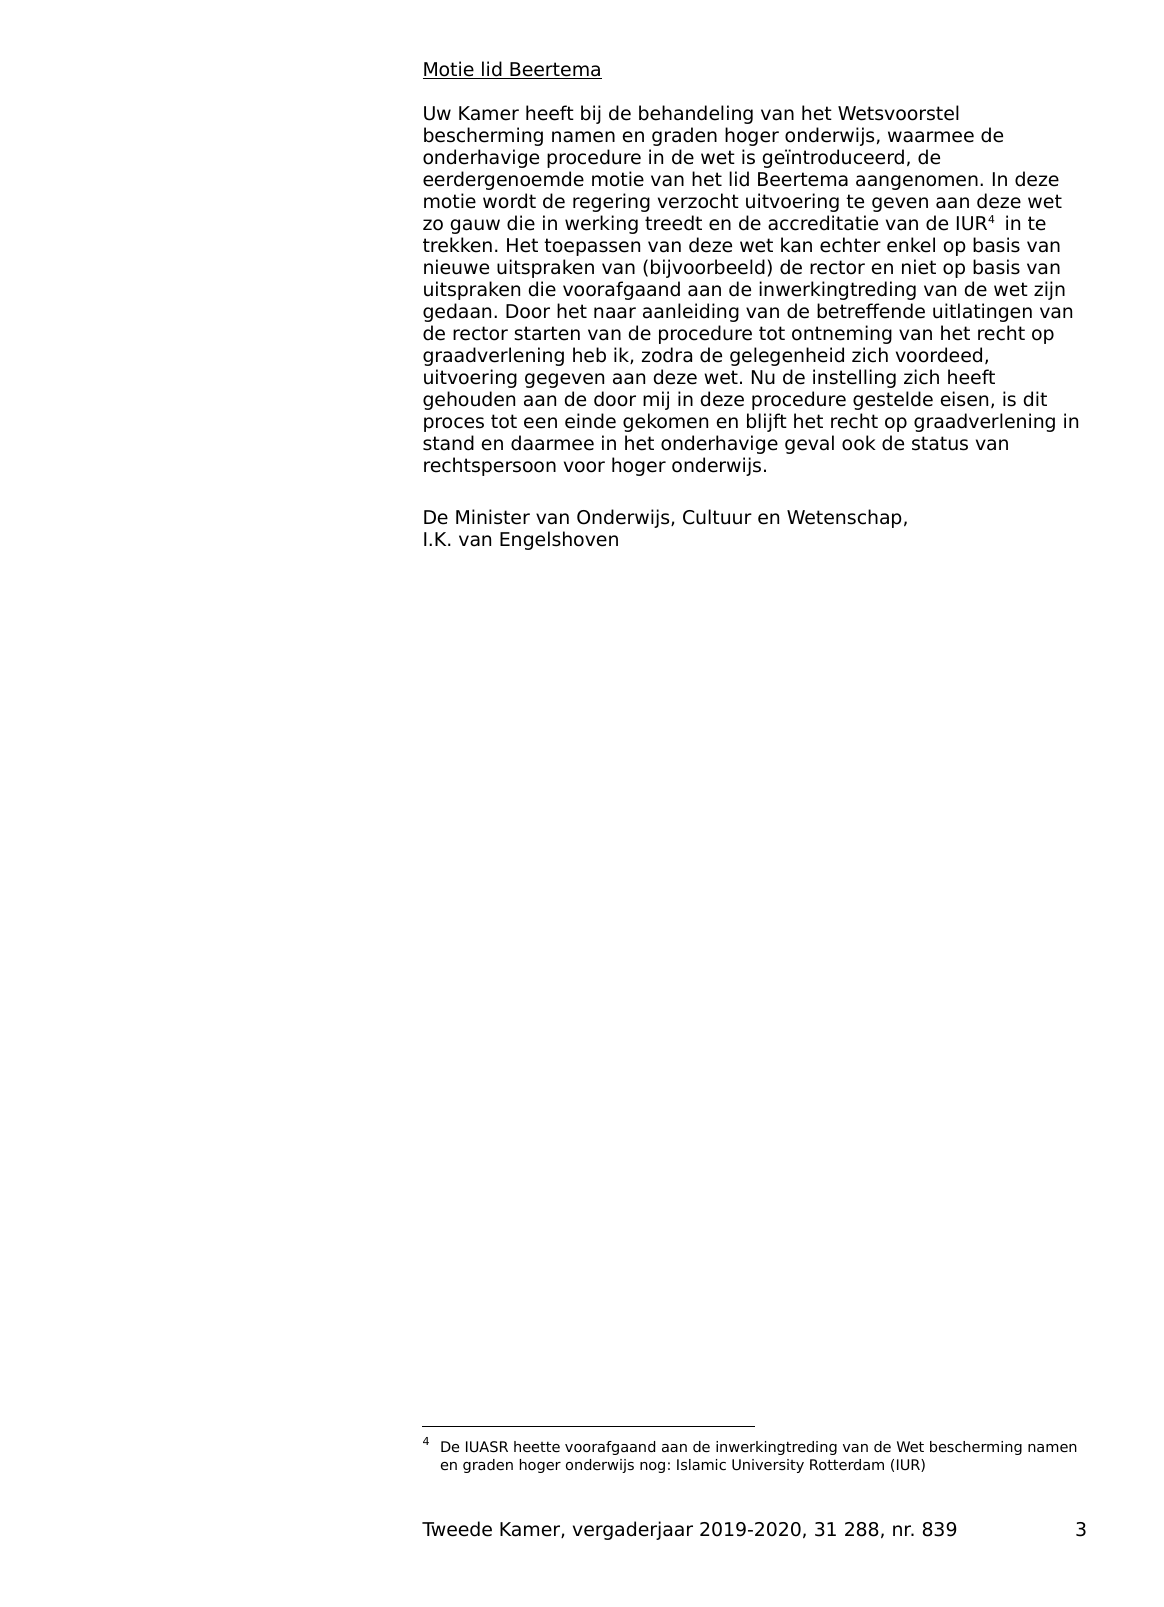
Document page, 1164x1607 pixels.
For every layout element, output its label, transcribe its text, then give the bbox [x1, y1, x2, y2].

text De IUASR heette voorafgaand aan de inwerkingtreding van de Wet bescherming namen en graden hoger onderwijs nog: Islamic University Rotterdam (IUR) [422, 1435, 1087, 1474]
subtitle Motie lid Beertema [422, 59, 1087, 81]
text Uw Kamer heeft bij de behandeling van het Wetsvoorstel bescherming namen en graden hoger onderwijs, waarmee de onderhavige procedure in de wet is geïntroduceerd, de eerdergenoemde motie van het lid Beertema aangenomen. In deze motie wordt de regering verzocht uitvoering te geven aan deze wet zo gauw die in werking treedt en de accreditatie van de IUR in te trekken. Het toepassen van deze wet kan echter enkel op basis van nieuwe uitspraken van (bijvoorbeeld) de rector en niet op basis van uitspraken die voorafgaand aan de inwerkingtreding van de wet zijn gedaan. Door het naar aanleiding van de betreffende uitlatingen van de rector starten van de procedure tot ontneming van het recht op graadverlening heb ik, zodra de gelegenheid zich voordeed, uitvoering gegeven aan deze wet. Nu de instelling zich heeft gehouden aan de door mij in deze procedure gestelde eisen, is dit proces tot een einde gekomen en blijft het recht op graadverlening in stand en daarmee in het onderhavige geval ook de status van rechtspersoon voor hoger onderwijs. [422, 103, 1087, 477]
text De Minister van Onderwijs, Cultuur en Wetenschap, I.K. van Engelshoven [422, 507, 1087, 551]
